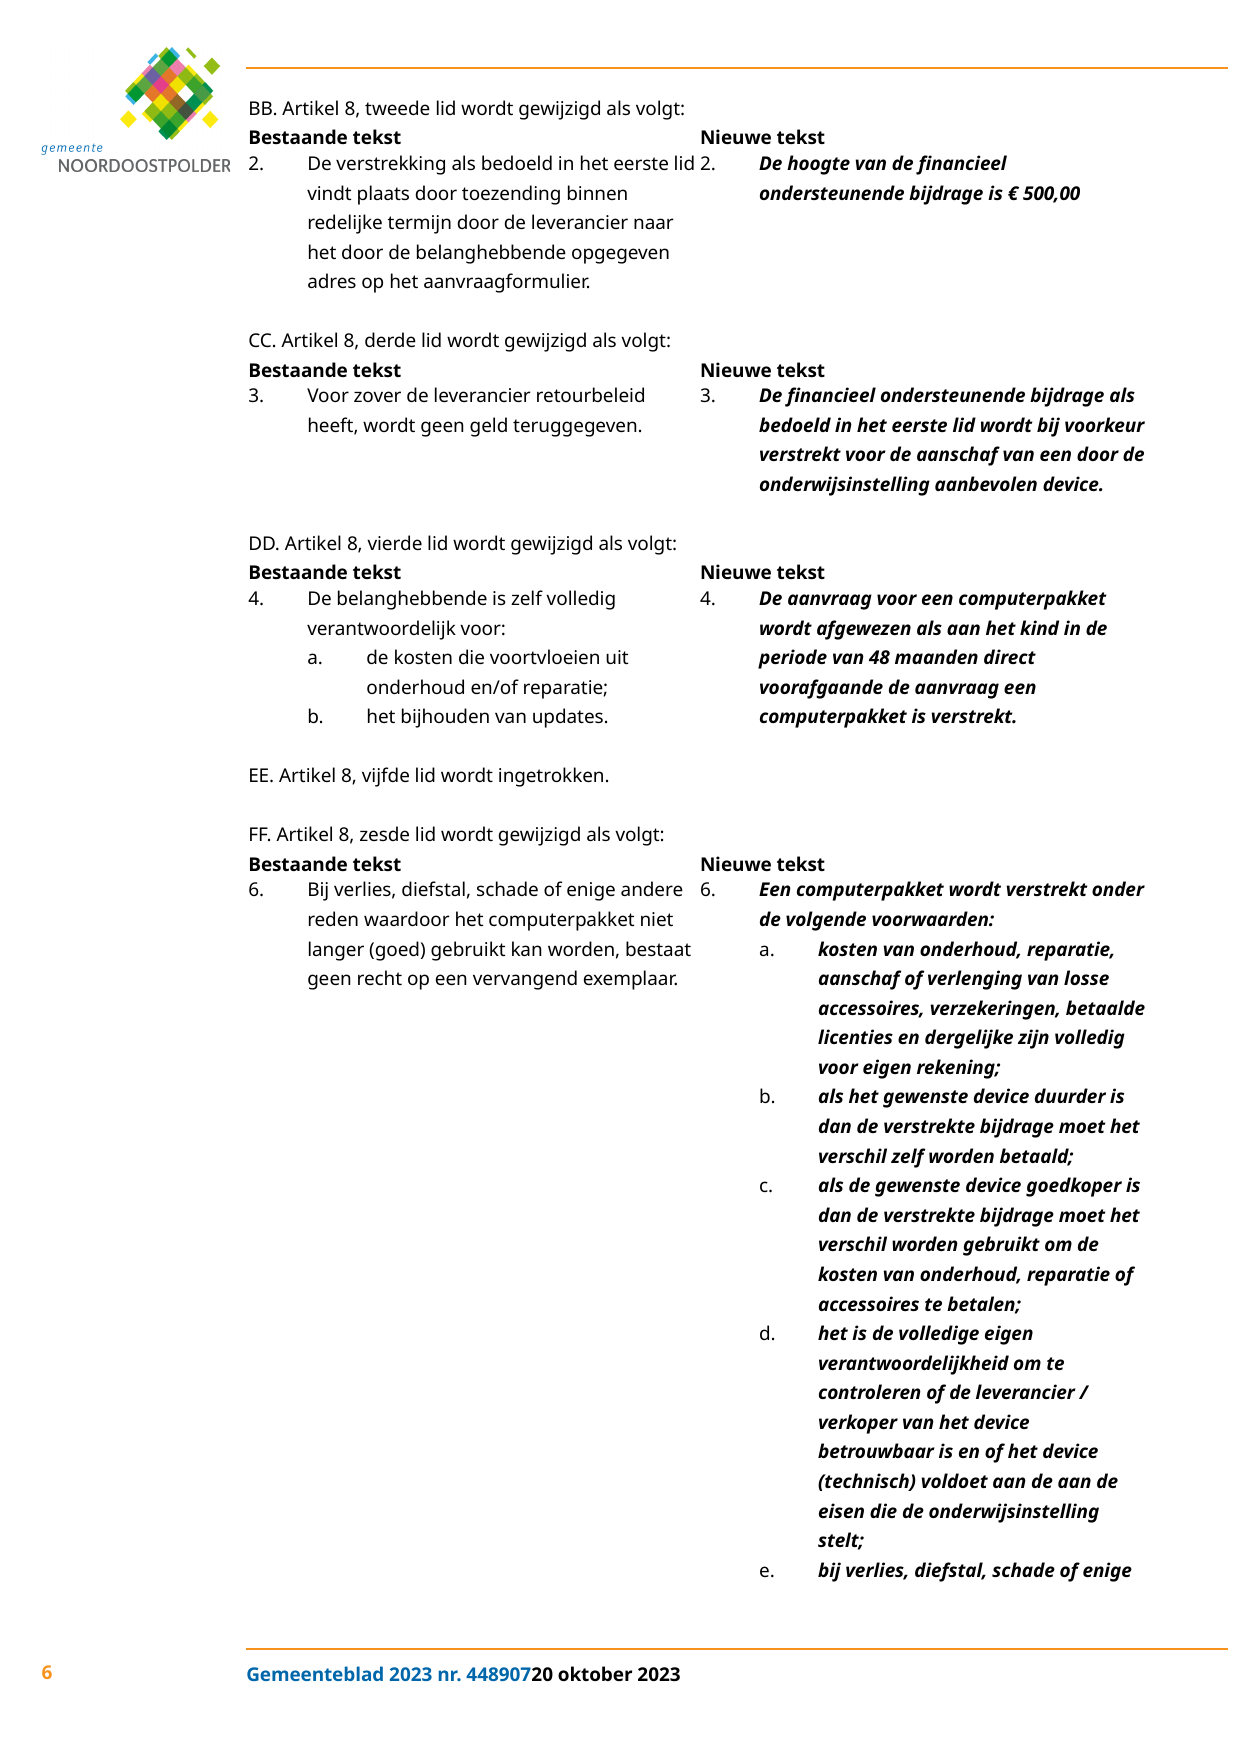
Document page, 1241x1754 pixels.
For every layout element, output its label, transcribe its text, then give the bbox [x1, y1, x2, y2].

table_header Nieuwe tekst [700, 357, 1152, 382]
table_cell De financieel ondersteunende bijdrage als bedoeld in het eerste lid wordt bij voorkeur verstrekt voor de aanschaf van een door de onderwijsinstelling aanbevolen device. [700, 383, 1152, 497]
table_header Bestaande tekst [248, 560, 700, 585]
table_header Bestaande tekst [248, 357, 700, 382]
table_header Nieuwe tekst [700, 851, 1152, 877]
table_header Nieuwe tekst [700, 125, 1152, 150]
table_cell Een computerpakket wordt verstrekt onder de volgende voorwaarden: kosten van onderhoud, reparatie, aanschaf of verlenging van losse accessoires, verzekeringen, betaalde licenties en dergelijke zijn volledig voor eigen rekening; als het gewenste device duurder is dan de verstrekte bijdrage moet het verschil zelf worden betaald; als de gewenste device goedkoper is dan de verstrekte bijdrage moet het verschil worden gebruikt om de kosten van onderhoud, reparatie of accessoires te betalen; het is de volledige eigen verantwoordelijkheid om te controleren of de leverancier / verkoper van het device betrouwbaar is en of het device (technisch) voldoet aan de aan de eisen die de onderwijsinstelling stelt; bij verlies, diefstal, schade of enige [700, 877, 1152, 1583]
picture [41, 47, 231, 172]
table_cell De verstrekking als bedoeld in het eerste lid vindt plaats door toezending binnen redelijke termijn door de leverancier naar het door de belanghebbende opgegeven adres op het aanvraagformulier. [248, 150, 700, 294]
text DD. Artikel 8, vierde lid wordt gewijzigd als volgt: [248, 530, 1152, 556]
text EE. Artikel 8, vijfde lid wordt ingetrokken. [248, 762, 1152, 788]
text FF. Artikel 8, zesde lid wordt gewijzigd als volgt: [248, 821, 1152, 847]
table_cell De hoogte van de financieel ondersteunende bijdrage is € 500,00 [700, 150, 1152, 294]
table_cell De belanghebbende is zelf volledig verantwoordelijk voor: de kosten die voortvloeien uit onderhoud en/of reparatie; het bijhouden van updates. [248, 585, 700, 729]
text CC. Artikel 8, derde lid wordt gewijzigd als volgt: [248, 327, 1152, 353]
table_header Bestaande tekst [248, 851, 700, 877]
table_header Nieuwe tekst [700, 560, 1152, 585]
table_header Bestaande tekst [248, 125, 700, 150]
table_cell Voor zover de leverancier retourbeleid heeft, wordt geen geld teruggegeven. [248, 383, 700, 497]
table_cell De aanvraag voor een computerpakket wordt afgewezen als aan het kind in de periode van 48 maanden direct voorafgaande de aanvraag een computerpakket is verstrekt. [700, 585, 1152, 729]
text BB. Artikel 8, tweede lid wordt gewijzigd als volgt: [248, 95, 1152, 121]
table_cell Bij verlies, diefstal, schade of enige andere reden waardoor het computerpakket niet langer (goed) gebruikt kan worden, bestaat geen recht op een vervangend exemplaar. [248, 877, 700, 1583]
